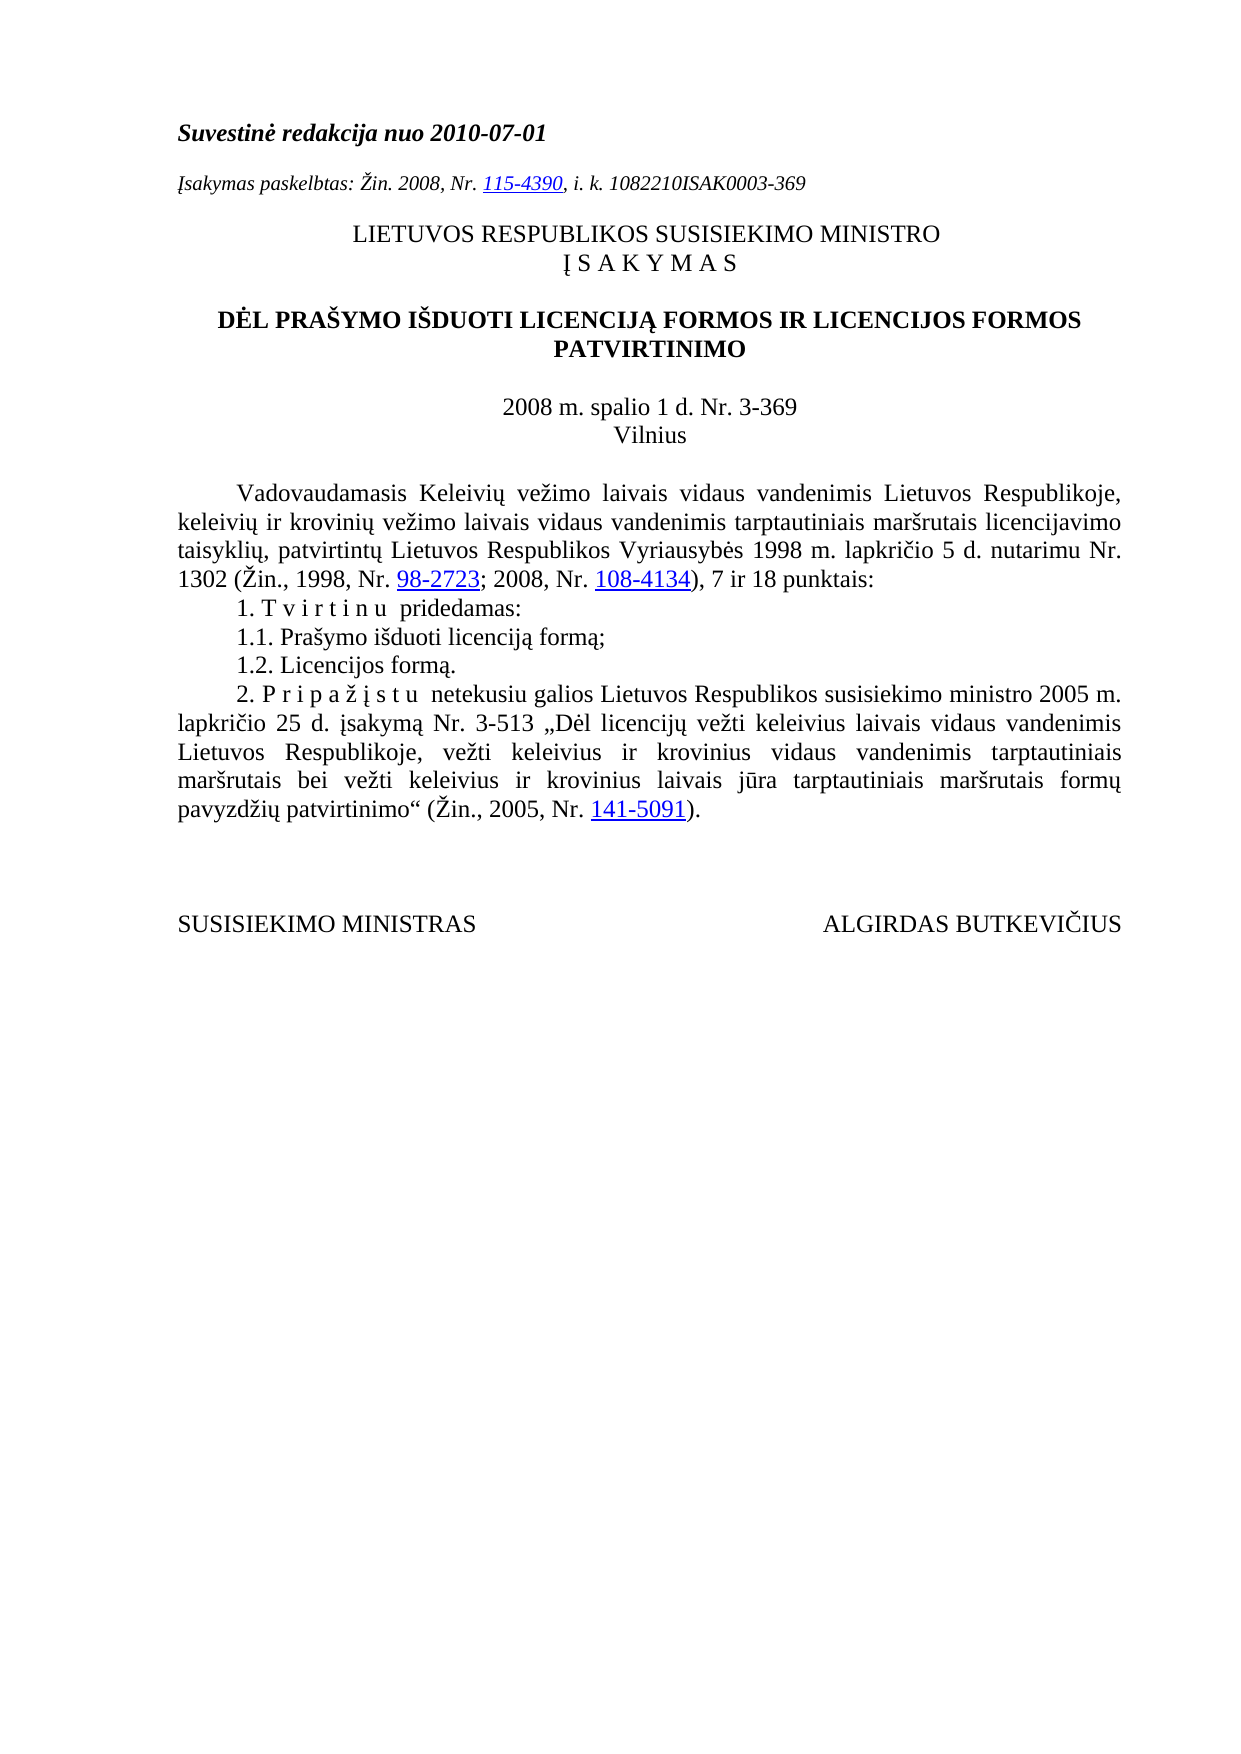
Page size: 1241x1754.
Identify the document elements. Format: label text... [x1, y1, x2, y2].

text 1. Tvirtinu pridedamas: [177, 593, 1122, 622]
text LIETUVOS RESPUBLIKOS SUSISIEKIMO MINISTRO [177, 219, 1122, 248]
text 2. Pripažįstu netekusiu galios Lietuvos Respublikos susisiekimo ministro 2005 m. lapkričio 25 d. įsakymą Nr. 3-513 „Dėl licencijų vežti keleivius laivais vidaus vandenimis Lietuvos Respublikoje, vežti keleivius ir krovinius vidaus vandenimis tarptautiniais maršrutais bei vežti keleivius ir krovinius laivais jūra tarptautiniais maršrutais formų pavyzdžių patvirtinimo“ (Žin., 2005, Nr. 141-5091). [177, 679, 1122, 823]
text Vilnius [177, 420, 1122, 449]
text Įsakymas paskelbtas: Žin. 2008, Nr. 115-4390, i. k. 1082210ISAK0003-369 [177, 171, 1122, 195]
text DĖL PRAŠYMO IŠDUOTI LICENCIJĄ FORMOS IR LICENCIJOS FORMOS PATVIRTINIMO [177, 305, 1122, 363]
text Vadovaudamasis Keleivių vežimo laivais vidaus vandenimis Lietuvos Respublikoje, keleivių ir krovinių vežimo laivais vidaus vandenimis tarptautiniais maršrutais licencijavimo taisyklių, patvirtintų Lietuvos Respublikos Vyriausybės 1998 m. lapkričio 5 d. nutarimu Nr. 1302 (Žin., 1998, Nr. 98-2723; 2008, Nr. 108-4134), 7 ir 18 punktais: [177, 478, 1122, 593]
text 1.2. Licencijos formą. [177, 650, 1122, 679]
text 1.1. Prašymo išduoti licenciją formą; [177, 622, 1122, 650]
text 2008 m. spalio 1 d. Nr. 3-369 [177, 392, 1122, 420]
text ĮSAKYMAS [177, 248, 1122, 277]
text SUSISIEKIMO MINISTRAS ALGIRDAS BUTKEVIČIUS [177, 909, 1122, 938]
text Suvestinė redakcija nuo 2010-07-01 [177, 118, 1122, 147]
